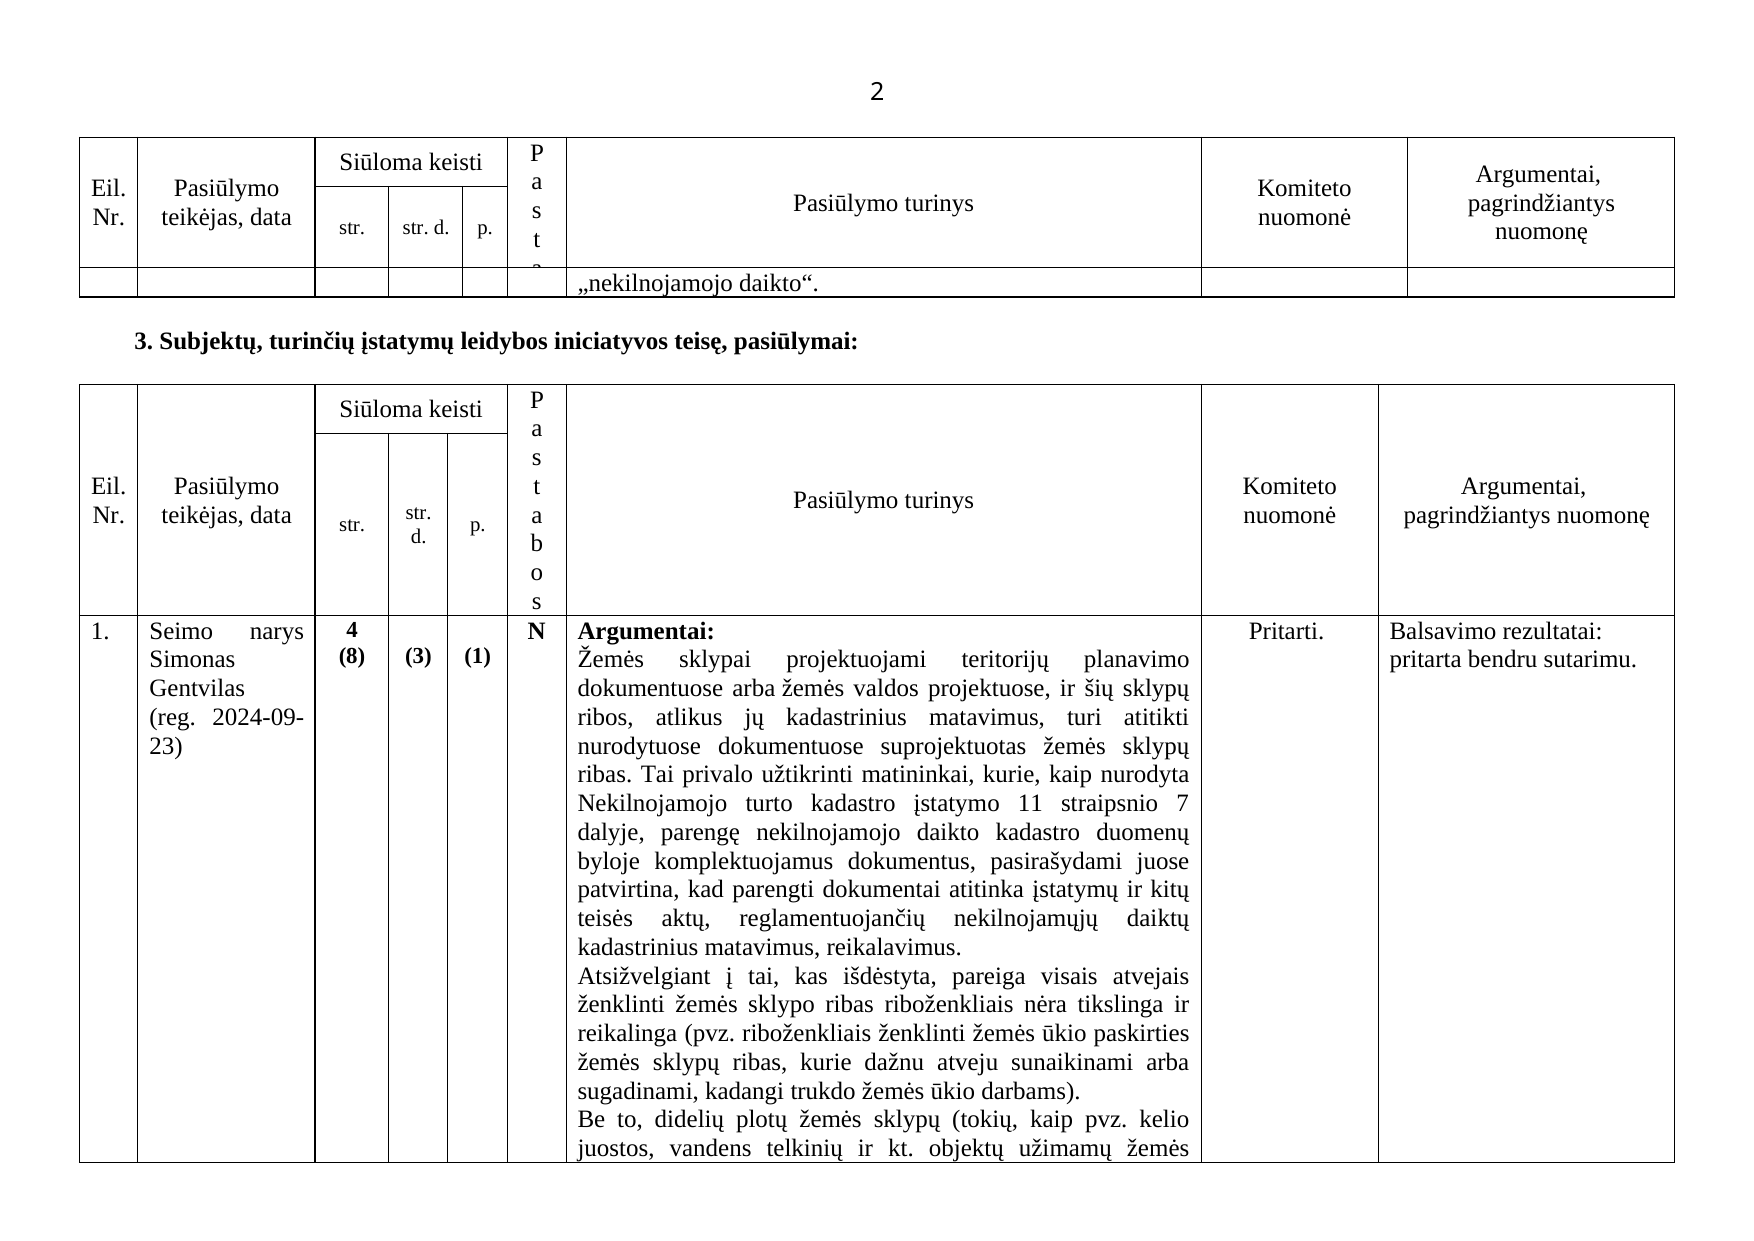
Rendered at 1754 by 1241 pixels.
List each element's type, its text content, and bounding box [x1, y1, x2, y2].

table_cell (1) [448, 616, 507, 1162]
table_cell [1202, 268, 1407, 296]
table_header Siūloma keisti [316, 385, 507, 433]
table_header Pastabos [508, 385, 566, 615]
table_header Komiteto nuomonė [1202, 138, 1407, 267]
table_cell str. d. [389, 187, 462, 267]
table_cell [1408, 268, 1674, 296]
table_cell [389, 268, 462, 296]
table_cell N [508, 616, 566, 1162]
table_cell (3) [389, 616, 447, 1162]
table_header Pasiūlymo teikėjas, data [138, 385, 314, 615]
table_cell str. [316, 187, 388, 267]
table_cell 4 (8) [316, 616, 388, 1162]
table_header Pastabos [508, 138, 566, 267]
table_cell „nekilnojamojo daikto“. [567, 268, 1201, 296]
table_cell str. d. [389, 434, 447, 615]
table_cell [316, 268, 388, 296]
table_cell str. [316, 434, 388, 615]
table_header Komiteto nuomonė [1202, 385, 1378, 615]
table_cell Balsavimo rezultatai: pritarta bendru sutarimu. [1379, 616, 1674, 1162]
table_cell p. [448, 434, 507, 615]
table_header Argumentai, pagrindžiantys nuomonę [1408, 138, 1674, 267]
table_header Argumentai, pagrindžiantys nuomonę [1379, 385, 1674, 615]
table_cell [138, 268, 314, 296]
table_header Pasiūlymo teikėjas, data [138, 138, 314, 267]
table_header Siūloma keisti [316, 138, 507, 186]
table_cell [80, 268, 137, 296]
table_header Eil. Nr. [80, 138, 137, 267]
table_header Pasiūlymo turinys [567, 385, 1201, 615]
table_cell 1. [80, 616, 137, 1162]
table_cell p. [463, 187, 507, 267]
table_header Eil. Nr. [80, 385, 137, 615]
table_cell Argumentai: Žemės sklypai projektuojami teritorijų planavimo dokumentuose arba žemės valdos projektuose, ir šių sklypų ribos, atlikus jų kadastrinius matavimus, turi atitikti nurodytuose dokumentuose suprojektuotas žemės sklypų ribas. Tai privalo užtikrinti matininkai, kurie, kaip nurodyta Nekilnojamojo turto kadastro įstatymo 11 straipsnio 7 dalyje, parengę nekilnojamojo daikto kadastro duomenų byloje komplektuojamus dokumentus, pasirašydami juose patvirtina, kad parengti dokumentai atitinka įstatymų ir kitų teisės aktų, reglamentuojančių nekilnojamųjų daiktų kadastrinius matavimus, reikalavimus. Atsižvelgiant į tai, kas išdėstyta, pareiga visais atvejais ženklinti žemės sklypo ribas riboženkliais nėra tikslinga ir reikalinga (pvz. riboženkliais ženklinti žemės ūkio paskirties žemės sklypų ribas, kurie dažnu atveju sunaikinami arba sugadinami, kadangi trukdo žemės ūkio darbams). Be to, didelių plotų žemės sklypų (tokių, kaip pvz. kelio juostos, vandens telkinių ir kt. objektų užimamų žemės [567, 616, 1201, 1162]
table_cell [508, 268, 566, 296]
table_cell Pritarti. [1202, 616, 1378, 1162]
table_header Pasiūlymo turinys [567, 138, 1201, 267]
table_cell Seimo narys Simonas Gentvilas (reg. 2024-09-23) [138, 616, 314, 1162]
text 3. Subjektų, turinčių įstatymų leidybos iniciatyvos teisę, pasiūlymai: [59, 326, 1695, 355]
table_cell [463, 268, 507, 296]
